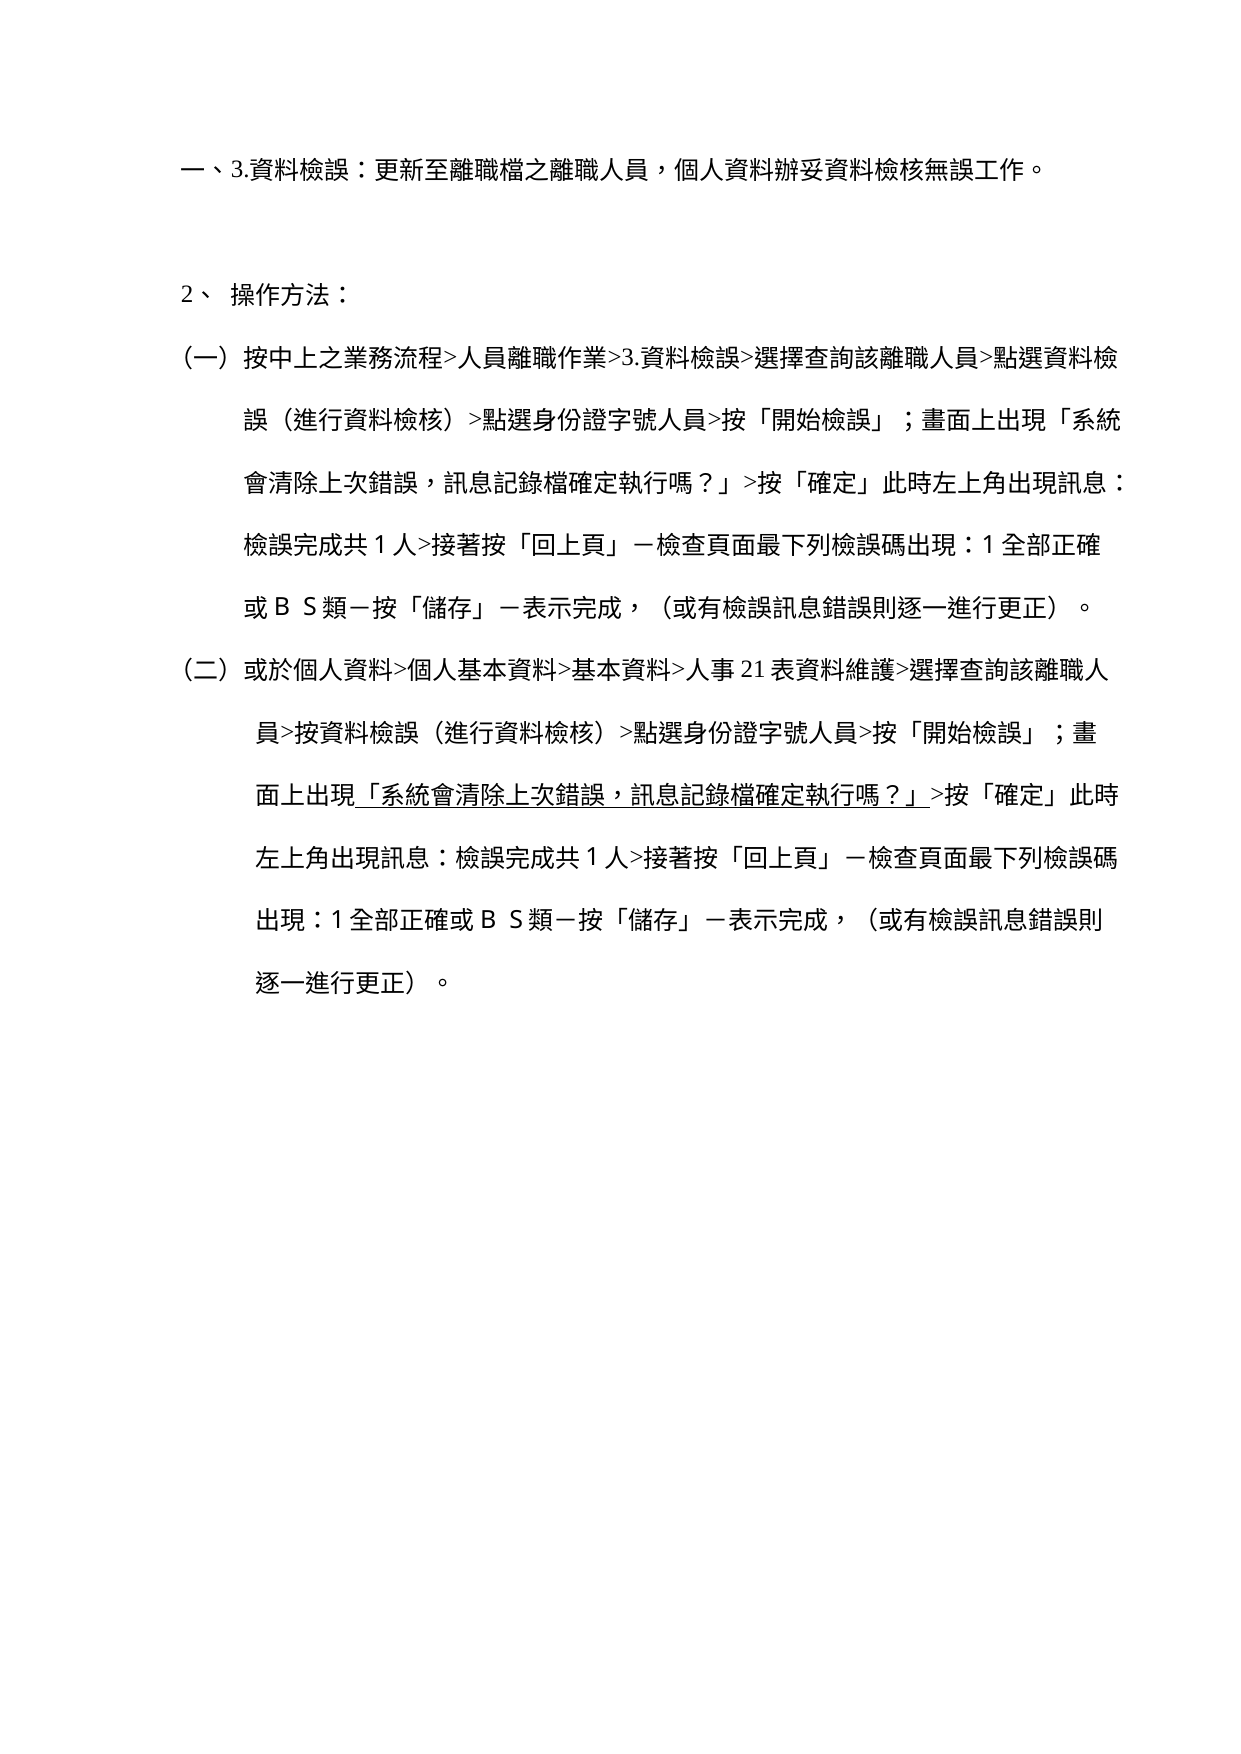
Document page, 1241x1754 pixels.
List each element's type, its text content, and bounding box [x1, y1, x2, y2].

text （一）按中上之業務流程>人員離職作業>3.資料檢誤>選擇查詢該離職人員>點選資料檢誤（進行資料檢核）>點選身份證字號人員>按「開始檢誤」；畫面上出現「系統會清除上次錯誤，訊息記錄檔確定執行嗎？」>按「確定」此時左上角出現訊息：檢誤完成共1人>接著按「回上頁」－檢查頁面最下列檢誤碼出現：1全部正確或 B S類－按「儲存」－表示完成，（或有檢誤訊息錯誤則逐一進行更正）。 [168, 314, 1122, 627]
text （二）或於個人資料>個人基本資料>基本資料>人事21表資料維護>選擇查詢該離職人員>按資料檢誤（進行資料檢核）>點選身份證字號人員>按「開始檢誤」；畫面上出現「系統會清除上次錯誤，訊息記錄檔確定執行嗎？」>按「確定」此時左上角出現訊息：檢誤完成共1人>接著按「回上頁」－檢查頁面最下列檢誤碼出現：1全部正確或 B S類－按「儲存」－表示完成，（或有檢誤訊息錯誤則逐一進行更正）。 [168, 627, 1122, 1002]
text 一、3.資料檢誤：更新至離職檔之離職人員，個人資料辦妥資料檢核無誤工作。 [181, 127, 1122, 189]
list 操作方法： [181, 252, 1122, 314]
